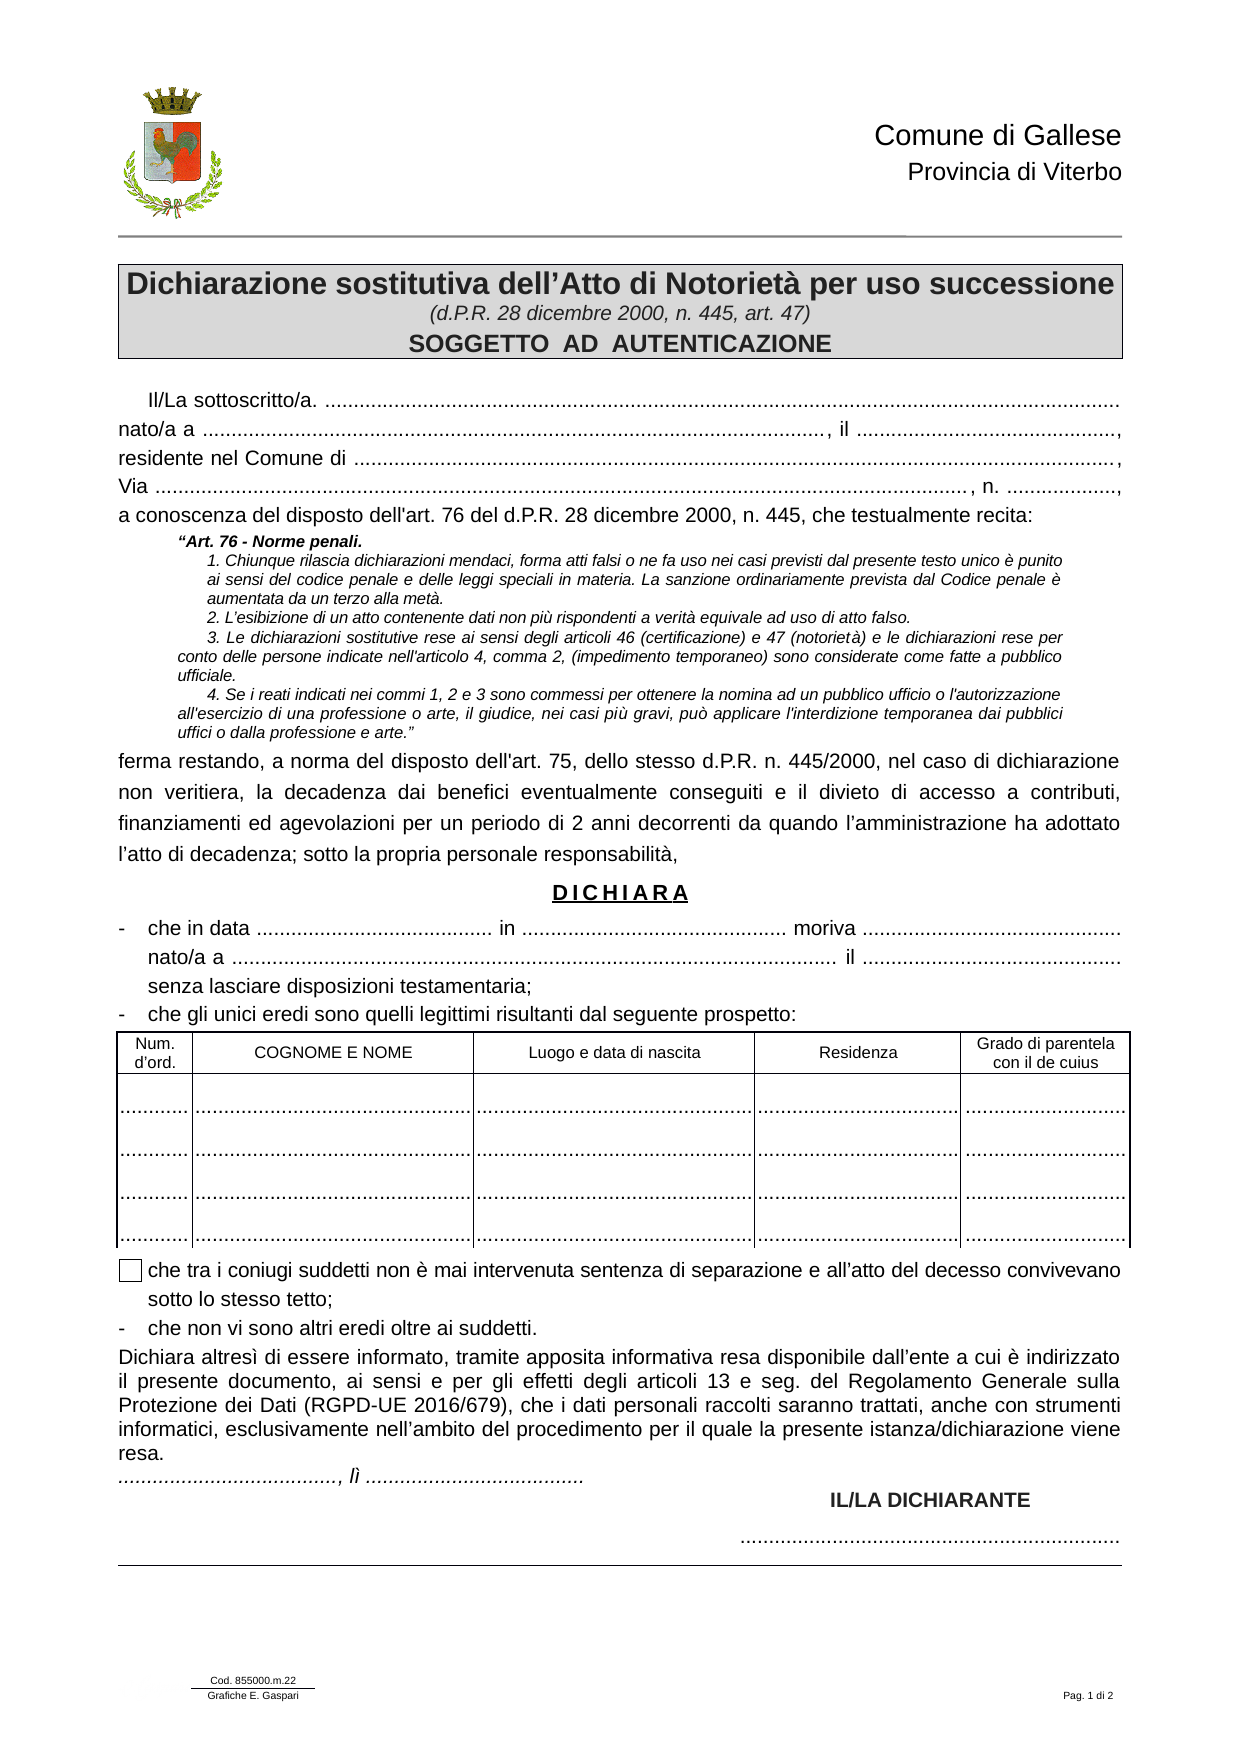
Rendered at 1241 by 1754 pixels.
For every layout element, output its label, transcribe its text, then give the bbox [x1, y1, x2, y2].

text 3. Le dichiarazioni sostitutive rese ai sensi degli articoli 46 (certificazione) e 47 (notorietà) e le dichiarazioni rese per conto delle persone indicate nell'articolo 4, comma 2, (impedimento temporaneo) sono considerate come fatte a pubblico ufficiale. [177, 627, 1063, 685]
text Provincia di Viterbo [224, 157, 1122, 185]
text 4. Se i reati indicati nei commi 1, 2 e 3 sono commessi per ottenere la nomina ad un pubblico ufficio o l'autorizzazione all'esercizio di una professione o arte, il giudice, nei casi più gravi, può applicare l'interdizione temporanea dai pubblici uffici o dalla professione e arte.” [177, 685, 1063, 742]
text ......................................, lì ...................................... [118, 1464, 1122, 1488]
table_cell ............ ............ ............ ............ [118, 1074, 192, 1248]
table_cell ................................... ................................... ................................... ................................... [755, 1074, 960, 1248]
picture [122, 87, 224, 219]
text - che non vi sono altri eredi oltre ai suddetti. [118, 1316, 1122, 1340]
text che tra i coniugi suddetti non è mai intervenuta sentenza di separazione e all’atto del decesso convivevano sotto lo stesso tetto; [118, 1258, 1122, 1311]
text - che gli unici eredi sono quelli legittimi risultanti dal seguente prospetto: [118, 1002, 1122, 1026]
text ferma restando, a norma del disposto dell'art. 75, dello stesso d.P.R. n. 445/2000, nel caso di dichiarazione non veritiera, la decadenza dai benefici eventualmente conseguiti e il divieto di accesso a contributi, finanziamenti ed agevolazioni per un periodo di 2 anni decorrenti da quando l’amministrazione ha adottato l’atto di decadenza; sotto la propria personale responsabilità, [118, 749, 1122, 866]
table_header Dichiarazione sostitutiva dell’Atto di Notorietà per uso successione (d.P.R. 28 dicembre 2000, n. 445, art. 47) SOGGETTO AD AUTENTICAZIONE [119, 265, 1122, 358]
text 1. Chiunque rilascia dichiarazioni mendaci, forma atti falsi o ne fa uso nei casi previsti dal presente testo unico è punito ai sensi del codice penale e delle leggi speciali in materia. La sanzione ordinariamente prevista dal Codice penale è aumentata da un terzo alla metà. [207, 551, 1063, 608]
text Dichiara altresì di essere informato, tramite apposita informativa resa disponibile dall’ente a cui è indirizzato il presente documento, ai sensi e per gli effetti degli articoli 13 e seg. del Regolamento Generale sulla Protezione dei Dati (RGPD-UE 2016/679), che i dati personali raccolti saranno trattati, anche con strumenti informatici, esclusivamente nell’ambito del procedimento per il quale la presente istanza/dichiarazione viene resa. [118, 1344, 1122, 1464]
text Comune di Gallese [224, 118, 1122, 152]
table_header Grado di parentela con il de cuius [961, 1033, 1129, 1072]
text IL/LA DICHIARANTE [738, 1488, 1122, 1512]
text Il/La sottoscritto/a. .......................................................................................................................................... nato/a a ............................................................................................................, il ............................................., residente nel Comune di ...................................................................................................................................., Via ............................................................................................................................................., n. ..................., a conoscenza del disposto dell'art. 76 del d.P.R. 28 dicembre 2000, n. 445, che testualmente recita: [118, 388, 1122, 527]
text “Art. 76 - Norme penali. [177, 532, 1063, 551]
text - che in data ......................................... in .............................................. moriva ............................................. nato/a a ......................................................................................................... il ............................................. senza lasciare disposizioni testamentaria; [118, 916, 1122, 997]
table_header COGNOME E NOME [193, 1033, 473, 1072]
table_header Residenza [755, 1033, 960, 1072]
table_header Num. d’ord. [118, 1033, 192, 1072]
table_cell ................................................ ................................................ ................................................ ................................................ [193, 1074, 473, 1248]
table_cell ................................................ ................................................ ................................................ ................................................ [474, 1074, 754, 1248]
table_cell ............................ ............................ ............................ ............................ [961, 1074, 1129, 1248]
table_header Luogo e data di nascita [474, 1033, 754, 1072]
text DICHIARA [118, 879, 1122, 905]
text 2. L’esibizione di un atto contenente dati non più rispondenti a verità equivale ad uso di atto falso. [207, 608, 1063, 627]
text .................................................................. [738, 1524, 1122, 1548]
